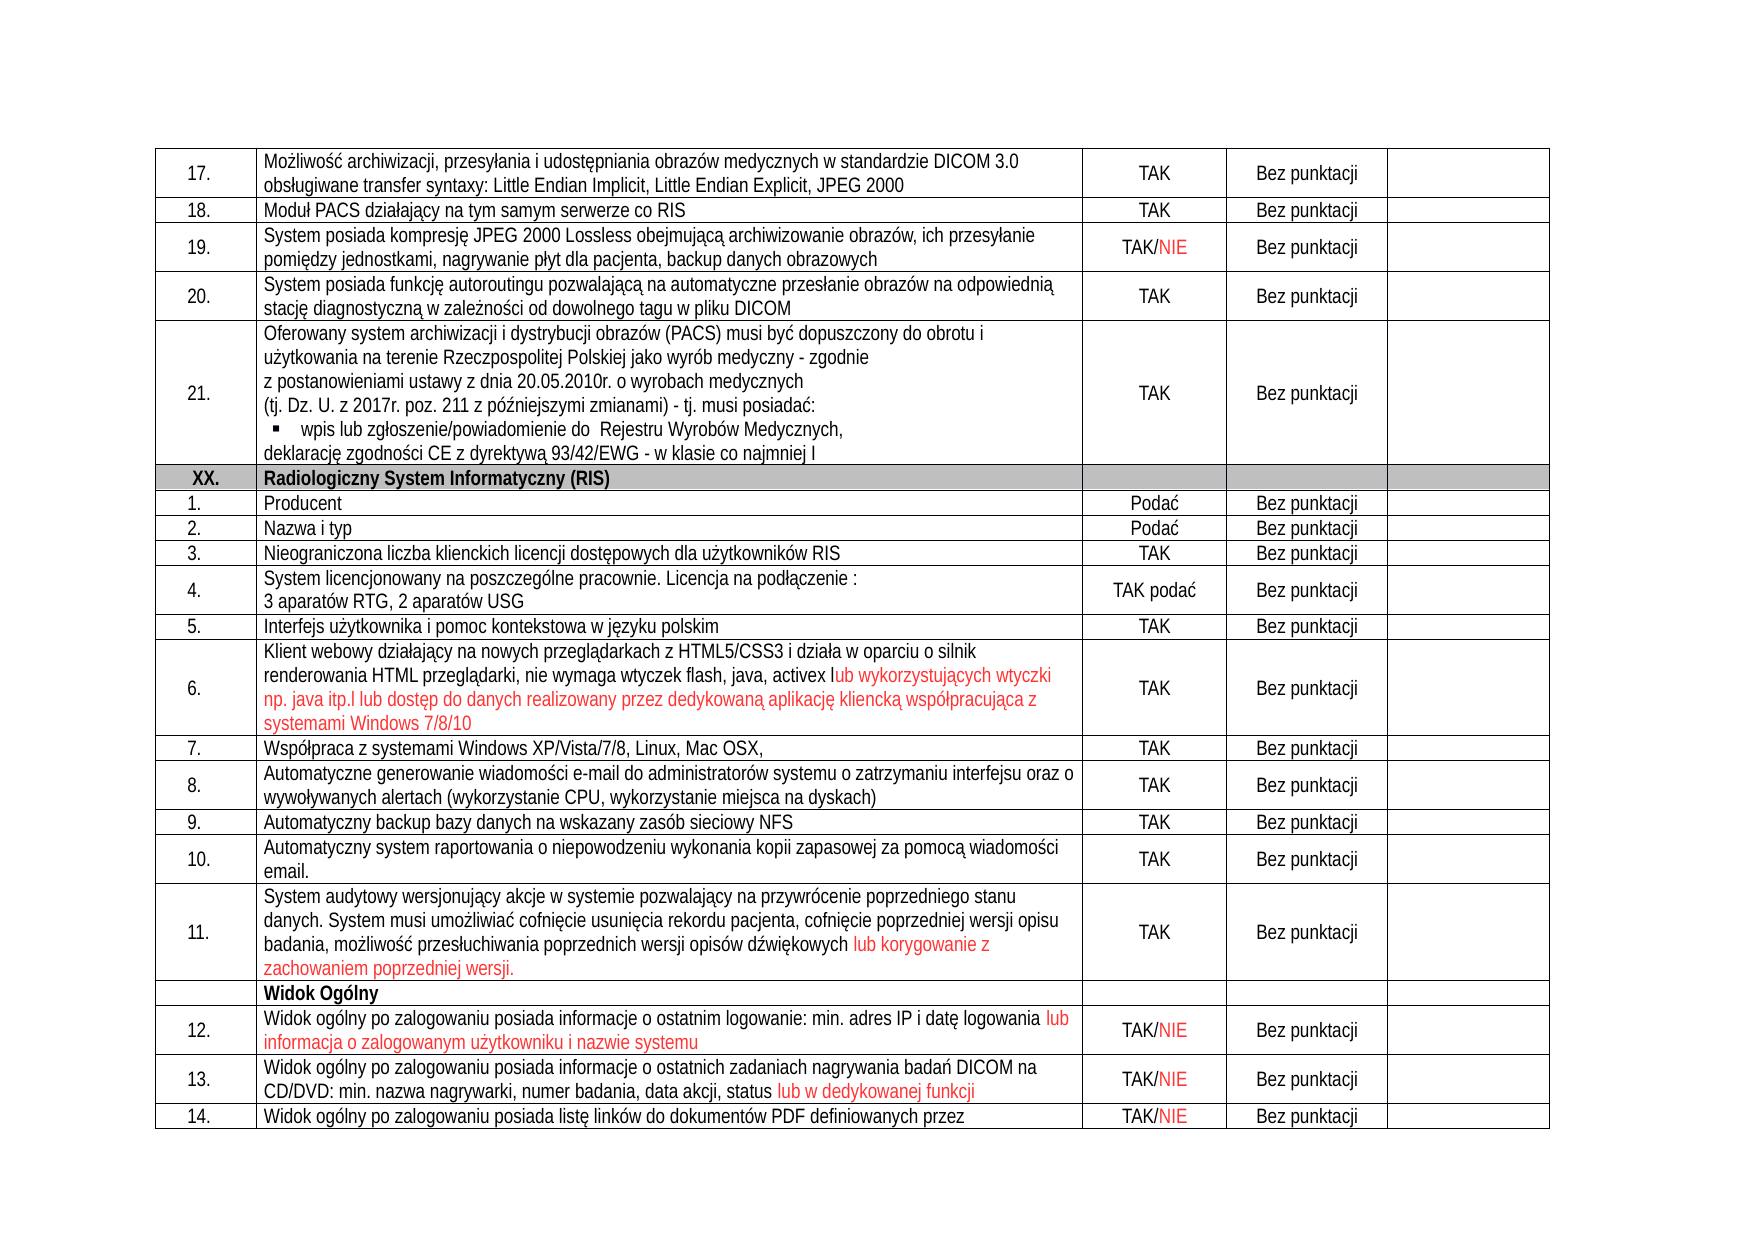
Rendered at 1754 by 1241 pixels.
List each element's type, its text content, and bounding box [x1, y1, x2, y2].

table_cell System audytowy wersjonujący akcje w systemie pozwalający na przywrócenie poprzedniego stanu danych. System musi umożliwiać cofnięcie usunięcia rekordu pacjenta, cofnięcie poprzedniej wersji opisu badania, możliwość przesłuchiwania poprzednich wersji opisów dźwiękowych lub korygowanie z zachowaniem poprzedniej wersji. [257, 884, 1082, 980]
table_cell Automatyczny backup bazy danych na wskazany zasób sieciowy NFS [257, 810, 1082, 834]
table_cell [1388, 516, 1549, 539]
table_cell [156, 516, 256, 539]
table_cell [1388, 615, 1549, 638]
table_cell Widok Ogólny [257, 981, 1082, 1005]
table_cell [1388, 541, 1549, 564]
table_cell TAK [1083, 835, 1226, 883]
table_cell Bez punktacji [1227, 1055, 1387, 1103]
table_cell Bez punktacji [1227, 835, 1387, 883]
table_cell [156, 640, 256, 735]
table_cell TAK [1083, 541, 1226, 564]
table_cell TAK [1083, 272, 1226, 319]
table_cell System posiada funkcję autoroutingu pozwalającą na automatyczne przesłanie obrazów na odpowiednią stację diagnostyczną w zależności od dowolnego tagu w pliku DICOM [257, 272, 1082, 319]
table_cell TAK [1083, 736, 1226, 760]
table_cell [1388, 272, 1549, 319]
table_cell [1388, 1104, 1549, 1128]
table_cell Moduł PACS działający na tym samym serwerze co RIS [257, 198, 1082, 222]
table_cell XX. [156, 465, 256, 489]
table_cell [156, 1055, 256, 1103]
table_cell [1388, 810, 1549, 834]
table_cell [1388, 884, 1549, 980]
table_cell [156, 981, 256, 1005]
table_cell Widok ogólny po zalogowaniu posiada listę linków do dokumentów PDF definiowanych przez [257, 1104, 1082, 1128]
table_cell [1227, 465, 1387, 489]
table_cell [156, 321, 256, 464]
table_cell [1083, 465, 1226, 489]
table_cell Nieograniczona liczba klienckich licencji dostępowych dla użytkowników RIS [257, 541, 1082, 564]
table_cell [1388, 149, 1549, 197]
table_cell [156, 615, 256, 638]
table_cell Widok ogólny po zalogowaniu posiada informacje o ostatnich zadaniach nagrywania badań DICOM na CD/DVD: min. nazwa nagrywarki, numer badania, data akcji, status lub w dedykowanej funkcji [257, 1055, 1082, 1103]
table_cell Widok ogólny po zalogowaniu posiada informacje o ostatnim logowanie: min. adres IP i datę logowania lub informacja o zalogowanym użytkowniku i nazwie systemu [257, 1006, 1082, 1054]
table_cell TAK/NIE [1083, 1006, 1226, 1054]
table_cell TAK [1083, 149, 1226, 197]
table_cell Bez punktacji [1227, 198, 1387, 222]
table_cell [1388, 491, 1549, 514]
table_cell [156, 1104, 256, 1128]
table_cell Bez punktacji [1227, 736, 1387, 760]
table_cell Bez punktacji [1227, 640, 1387, 735]
table_cell Bez punktacji [1227, 541, 1387, 564]
table_cell Podać [1083, 516, 1226, 539]
table_cell [1388, 981, 1549, 1005]
table_cell Bez punktacji [1227, 761, 1387, 809]
table_cell [1388, 640, 1549, 735]
table_cell Automatyczny system raportowania o niepowodzeniu wykonania kopii zapasowej za pomocą wiadomości email. [257, 835, 1082, 883]
table_cell [1388, 223, 1549, 271]
table_cell [156, 272, 256, 319]
table_cell [156, 541, 256, 564]
table_cell System posiada kompresję JPEG 2000 Lossless obejmującą archiwizowanie obrazów, ich przesyłanie pomiędzy jednostkami, nagrywanie płyt dla pacjenta, backup danych obrazowych [257, 223, 1082, 271]
table_cell Bez punktacji [1227, 566, 1387, 613]
table_cell [156, 149, 256, 197]
table_cell TAK [1083, 761, 1226, 809]
table_cell Bez punktacji [1227, 149, 1387, 197]
table_cell [1388, 566, 1549, 613]
table_cell Bez punktacji [1227, 810, 1387, 834]
table_cell System licencjonowany na poszczególne pracownie. Licencja na podłączenie : 3 aparatów RTG, 2 aparatów USG [257, 566, 1082, 613]
table_cell Nazwa i typ [257, 516, 1082, 539]
table_cell [156, 491, 256, 514]
table_cell Bez punktacji [1227, 321, 1387, 464]
table_cell [156, 198, 256, 222]
table_cell Bez punktacji [1227, 491, 1387, 514]
table_cell [1388, 736, 1549, 760]
table_cell [1388, 835, 1549, 883]
table_cell TAK/NIE [1083, 1104, 1226, 1128]
table_cell TAK/NIE [1083, 223, 1226, 271]
table_cell [156, 835, 256, 883]
table_cell TAK [1083, 198, 1226, 222]
table_cell Automatyczne generowanie wiadomości e-mail do administratorów systemu o zatrzymaniu interfejsu oraz o wywoływanych alertach (wykorzystanie CPU, wykorzystanie miejsca na dyskach) [257, 761, 1082, 809]
table_cell Oferowany system archiwizacji i dystrybucji obrazów (PACS) musi być dopuszczony do obrotu i użytkowania na terenie Rzeczpospolitej Polskiej jako wyrób medyczny - zgodnie z postanowieniami ustawy z dnia 20.05.2010r. o wyrobach medycznych (tj. Dz. U. z 2017r. poz. 211 z późniejszymi zmianami) - tj. musi posiadać: wpis lub zgłoszenie/powiadomienie do Rejestru Wyrobów Medycznych, deklarację zgodności CE z dyrektywą 93/42/EWG - w klasie co najmniej I [257, 321, 1082, 464]
table_cell Bez punktacji [1227, 272, 1387, 319]
table_cell TAK [1083, 321, 1226, 464]
table_cell Bez punktacji [1227, 615, 1387, 638]
table_cell [1388, 1006, 1549, 1054]
table_cell TAK podać [1083, 566, 1226, 613]
table_cell Interfejs użytkownika i pomoc kontekstowa w języku polskim [257, 615, 1082, 638]
table_cell [156, 1006, 256, 1054]
table_cell Podać [1083, 491, 1226, 514]
table_cell Bez punktacji [1227, 1006, 1387, 1054]
table_cell TAK [1083, 884, 1226, 980]
table_cell [156, 884, 256, 980]
table_cell [156, 223, 256, 271]
table_cell [156, 810, 256, 834]
table_cell Bez punktacji [1227, 884, 1387, 980]
table_cell [156, 761, 256, 809]
table_cell [156, 736, 256, 760]
table_cell TAK [1083, 810, 1226, 834]
table_cell [1388, 198, 1549, 222]
table_cell TAK [1083, 640, 1226, 735]
table_cell [1388, 761, 1549, 809]
table_cell [1388, 321, 1549, 464]
table_cell Możliwość archiwizacji, przesyłania i udostępniania obrazów medycznych w standardzie DICOM 3.0 obsługiwane transfer syntaxy: Little Endian Implicit, Little Endian Explicit, JPEG 2000 [257, 149, 1082, 197]
table_cell Bez punktacji [1227, 516, 1387, 539]
table_cell [1083, 981, 1226, 1005]
table_cell Producent [257, 491, 1082, 514]
table_cell [1388, 465, 1549, 489]
table_cell [1227, 981, 1387, 1005]
table_cell [1388, 1055, 1549, 1103]
table_cell Radiologiczny System Informatyczny (RIS) [257, 465, 1082, 489]
table_cell Klient webowy działający na nowych przeglądarkach z HTML5/CSS3 i działa w oparciu o silnik renderowania HTML przeglądarki, nie wymaga wtyczek flash, java, activex lub wykorzystujących wtyczki np. java itp.l lub dostęp do danych realizowany przez dedykowaną aplikację kliencką współpracująca z systemami Windows 7/8/10 [257, 640, 1082, 735]
table_cell TAK [1083, 615, 1226, 638]
table_cell Bez punktacji [1227, 1104, 1387, 1128]
table_cell [156, 566, 256, 613]
table_cell Współpraca z systemami Windows XP/Vista/7/8, Linux, Mac OSX, [257, 736, 1082, 760]
table_cell Bez punktacji [1227, 223, 1387, 271]
table_cell TAK/NIE [1083, 1055, 1226, 1103]
